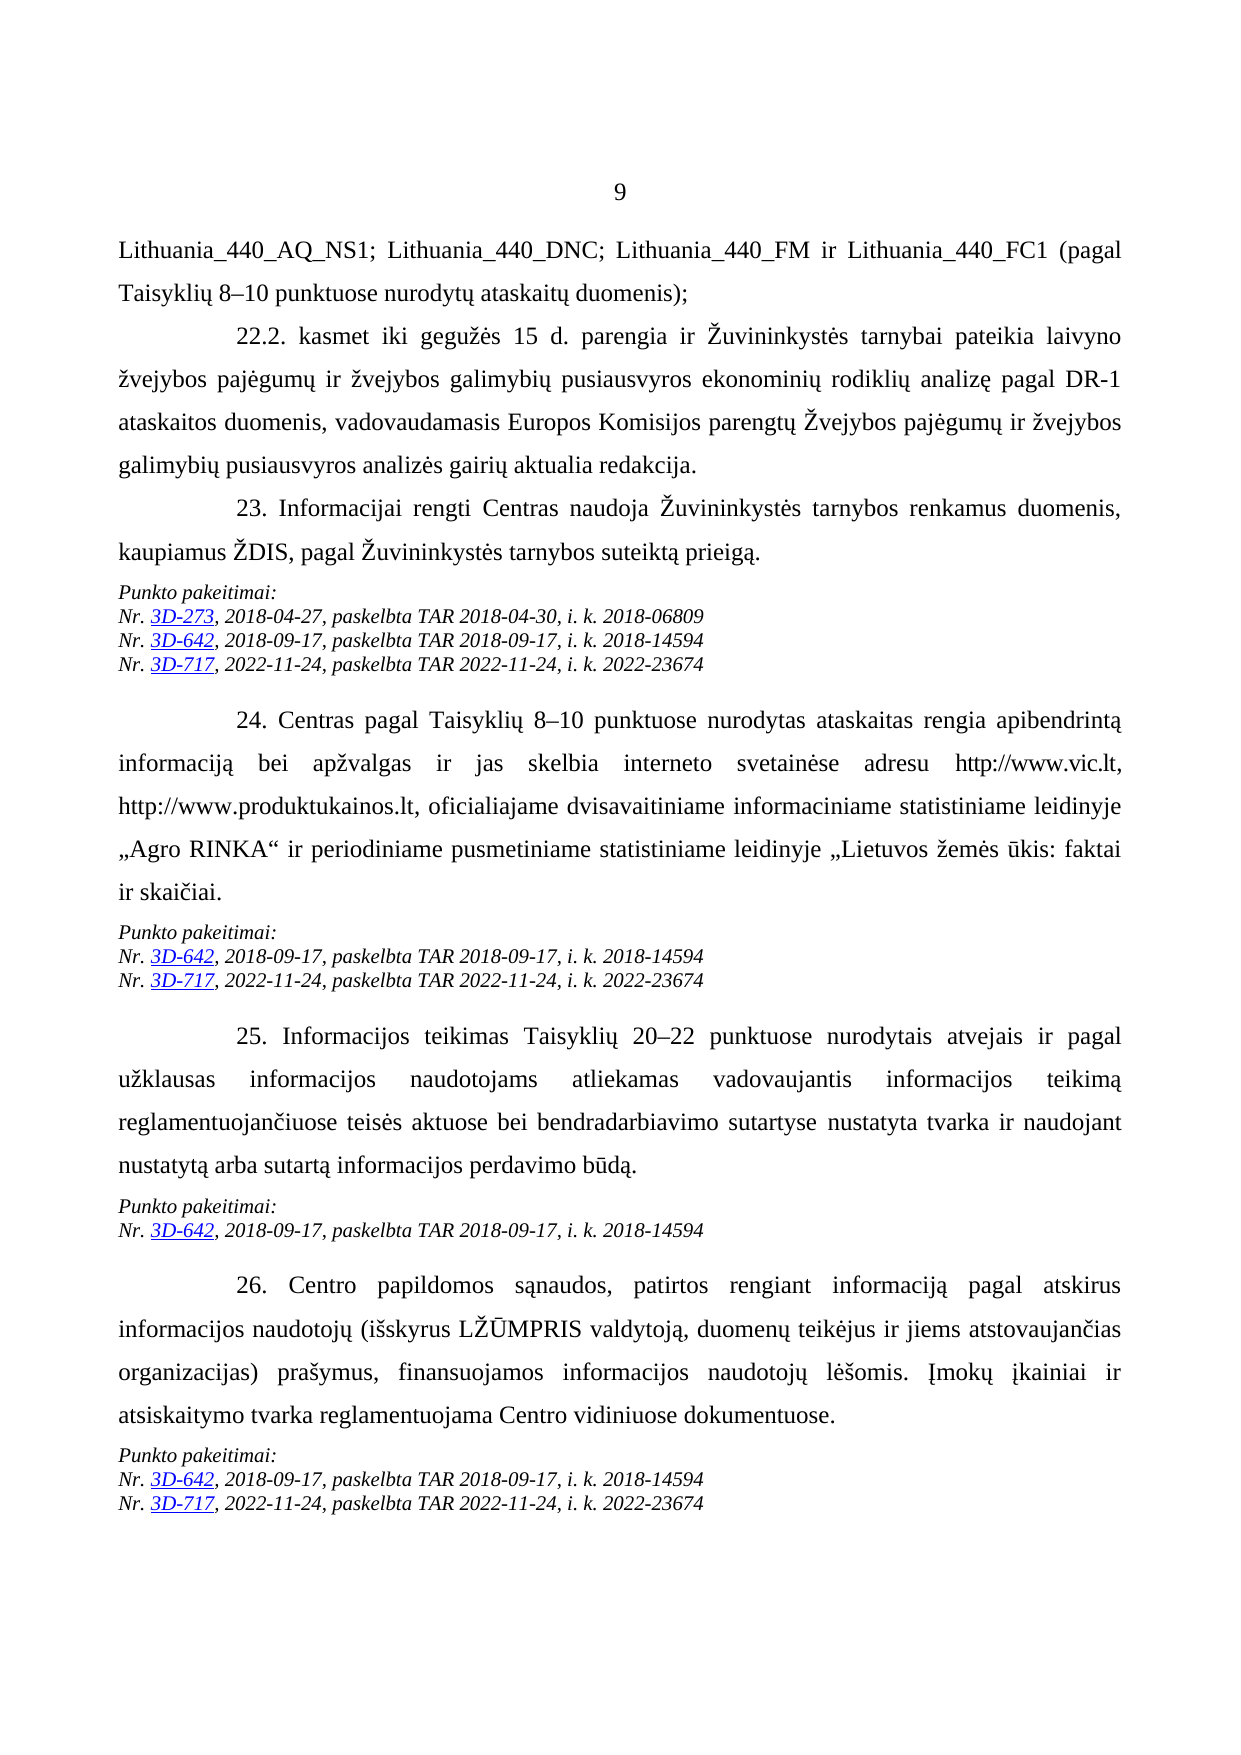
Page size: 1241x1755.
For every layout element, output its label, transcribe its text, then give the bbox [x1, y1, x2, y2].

text Nr. 3D-717, 2022-11-24, paskelbta TAR 2022-11-24, i. k. 2022-23674 [118, 968, 1122, 992]
text 25. Informacijos teikimas Taisyklių 20–22 punktuose nurodytais atvejais ir pagal užklausas informacijos naudotojams atliekamas vadovaujantis informacijos teikimą reglamentuojančiuose teisės aktuose bei bendradarbiavimo sutartyse nustatyta tvarka ir naudojant nustatytą arba sutartą informacijos perdavimo būdą. [118, 1021, 1122, 1179]
text 24. Centras pagal Taisyklių 8–10 punktuose nurodytas ataskaitas rengia apibendrintą informaciją bei apžvalgas ir jas skelbia interneto svetainėse adresu http://www.vic.lt, http://www.produktukainos.lt, oficialiajame dvisavaitiniame informaciniame statistiniame leidinyje „Agro RINKA“ ir periodiniame pusmetiniame statistiniame leidinyje „Lietuvos žemės ūkis: faktai ir skaičiai. [118, 705, 1122, 906]
text 26. Centro papildomos sąnaudos, patirtos rengiant informaciją pagal atskirus informacijos naudotojų (išskyrus LŽŪMPRIS valdytoją, duomenų teikėjus ir jiems atstovaujančias organizacijas) prašymus, finansuojamos informacijos naudotojų lėšomis. Įmokų įkainiai ir atsiskaitymo tvarka reglamentuojama Centro vidiniuose dokumentuose. [118, 1271, 1122, 1429]
text Nr. 3D-642, 2018-09-17, paskelbta TAR 2018-09-17, i. k. 2018-14594 [118, 1218, 1122, 1242]
text Punkto pakeitimai: [118, 1194, 1122, 1218]
text 22.2. kasmet iki gegužės 15 d. parengia ir Žuvininkystės tarnybai pateikia laivyno žvejybos pajėgumų ir žvejybos galimybių pusiausvyros ekonominių rodiklių analizę pagal DR-1 ataskaitos duomenis, vadovaudamasis Europos Komisijos parengtų Žvejybos pajėgumų ir žvejybos galimybių pusiausvyros analizės gairių aktualia redakcija. [118, 321, 1122, 479]
text Punkto pakeitimai: [118, 1443, 1122, 1467]
text Nr. 3D-642, 2018-09-17, paskelbta TAR 2018-09-17, i. k. 2018-14594 [118, 944, 1122, 968]
text Nr. 3D-273, 2018-04-27, paskelbta TAR 2018-04-30, i. k. 2018-06809 [118, 604, 1122, 628]
text Nr. 3D-642, 2018-09-17, paskelbta TAR 2018-09-17, i. k. 2018-14594 [118, 628, 1122, 652]
text 23. Informacijai rengti Centras naudoja Žuvininkystės tarnybos renkamus duomenis, kaupiamus ŽDIS, pagal Žuvininkystės tarnybos suteiktą prieigą. [118, 493, 1122, 565]
text Punkto pakeitimai: [118, 920, 1122, 944]
text Lithuania_440_AQ_NS1; Lithuania_440_DNC; Lithuania_440_FM ir Lithuania_440_FC1 (pagal Taisyklių 8–10 punktuose nurodytų ataskaitų duomenis); [118, 235, 1122, 307]
text Nr. 3D-717, 2022-11-24, paskelbta TAR 2022-11-24, i. k. 2022-23674 [118, 652, 1122, 676]
text Nr. 3D-642, 2018-09-17, paskelbta TAR 2018-09-17, i. k. 2018-14594 [118, 1467, 1122, 1491]
text Punkto pakeitimai: [118, 580, 1122, 604]
text Nr. 3D-717, 2022-11-24, paskelbta TAR 2022-11-24, i. k. 2022-23674 [118, 1491, 1122, 1515]
